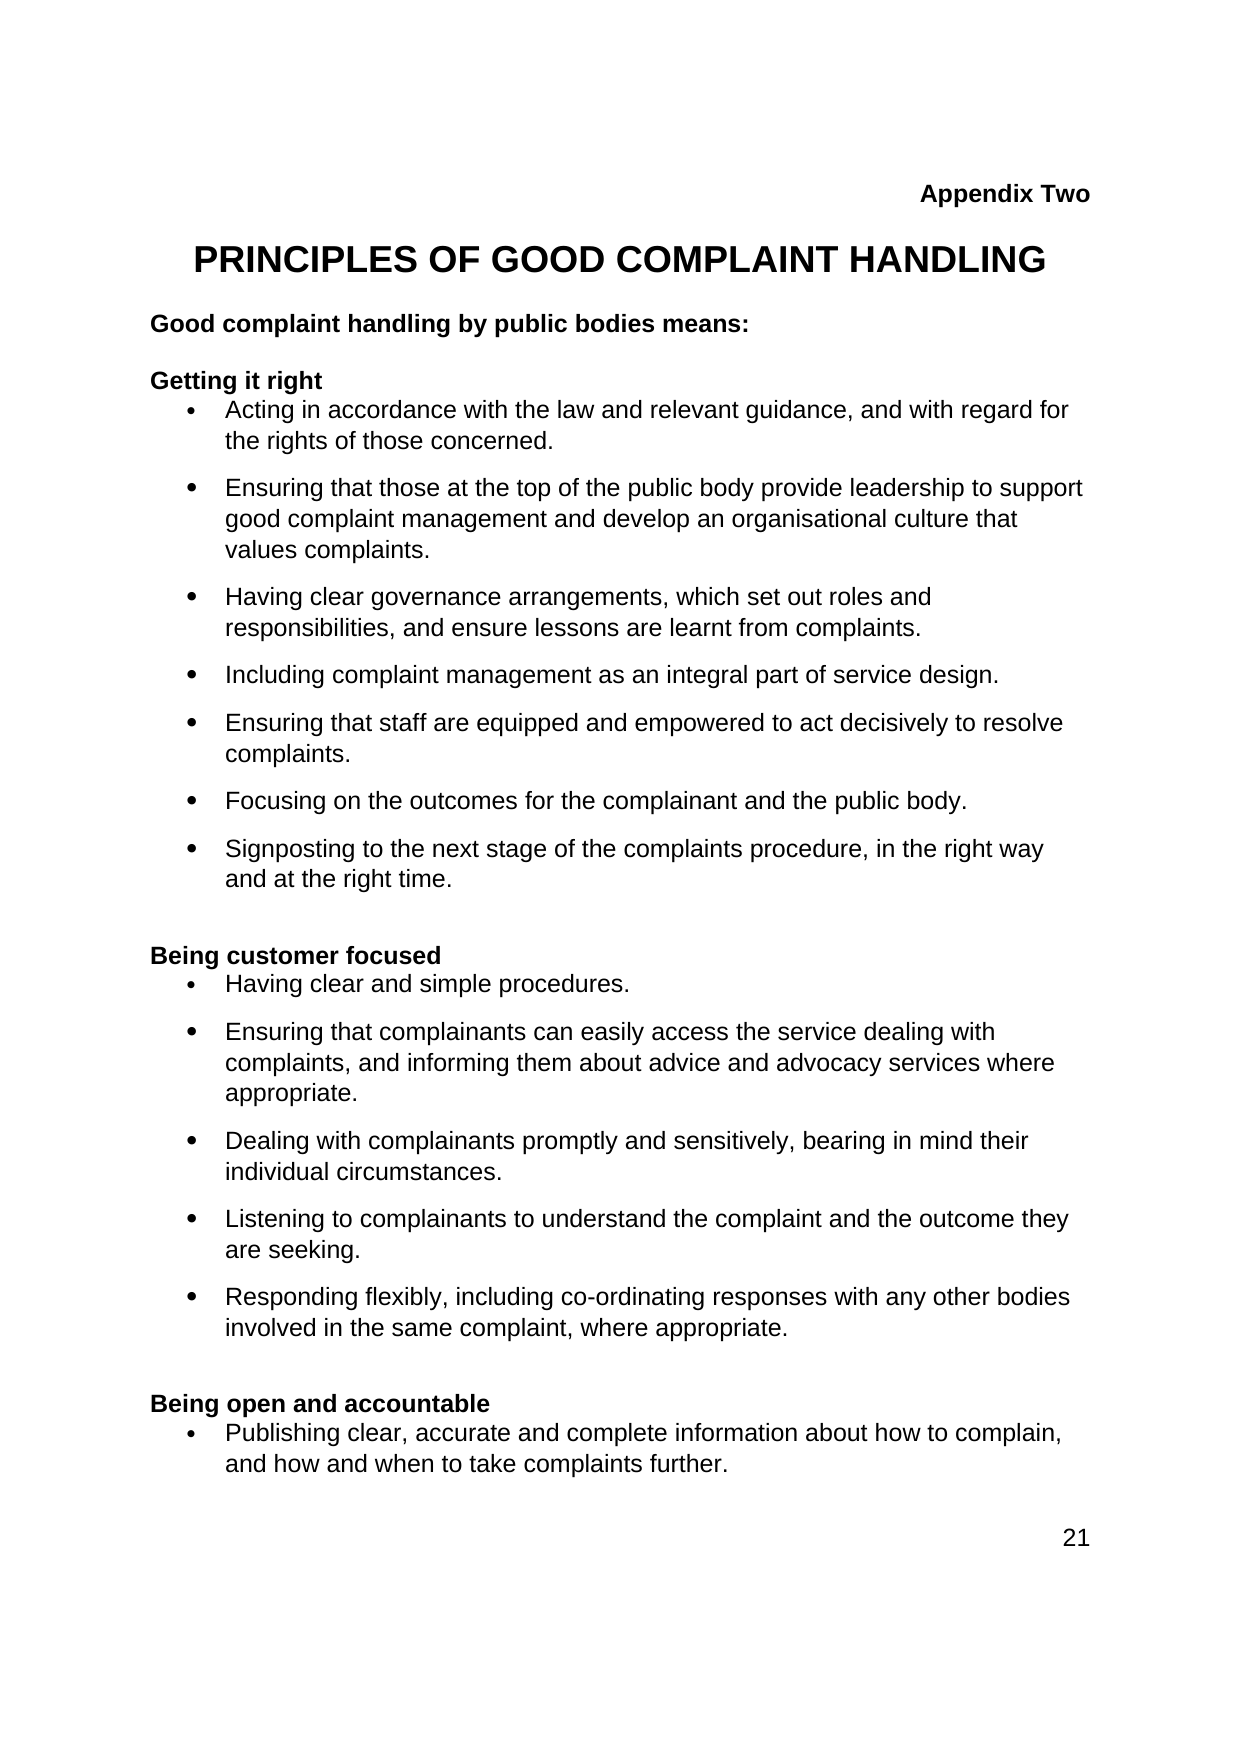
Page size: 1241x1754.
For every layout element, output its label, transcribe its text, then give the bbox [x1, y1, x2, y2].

list Acting in accordance with the law and relevant guidance, and with regard for the rights of those concerned. [187, 395, 1090, 454]
list Focusing on the outcomes for the complainant and the public body. [187, 786, 1090, 815]
text Being open and accountable [150, 1389, 1090, 1418]
list Listening to complainants to understand the complaint and the outcome they are seeking. [187, 1204, 1090, 1263]
list Having clear governance arrangements, which set out roles and responsibilities, and ensure lessons are learnt from complaints. [187, 582, 1090, 642]
list Publishing clear, accurate and complete information about how to complain, and how and when to take complaints further. [187, 1418, 1090, 1477]
list Having clear and simple procedures. [187, 969, 1090, 998]
text Appendix Two [150, 179, 1090, 208]
text Good complaint handling by public bodies means: [150, 309, 1090, 338]
list Signposting to the next stage of the complaints procedure, in the right way and at the right time. [187, 834, 1090, 893]
text PRINCIPLES OF GOOD COMPLAINT HANDLING [150, 237, 1090, 280]
text Being customer focused [150, 941, 1090, 969]
list Dealing with complainants promptly and sensitively, bearing in mind their individual circumstances. [187, 1126, 1090, 1185]
list Responding flexibly, including co-ordinating responses with any other bodies involved in the same complaint, where appropriate. [187, 1282, 1090, 1342]
list Ensuring that staff are equipped and empowered to act decisively to resolve complaints. [187, 708, 1090, 767]
list Including complaint management as an integral part of service design. [187, 660, 1090, 689]
text Getting it right [150, 366, 1090, 395]
list Ensuring that complainants can easily access the service dealing with complaints, and informing them about advice and advocacy services where appropriate. [187, 1017, 1090, 1107]
list Ensuring that those at the top of the public body provide leadership to support good complaint management and develop an organisational culture that values complaints. [187, 473, 1090, 563]
